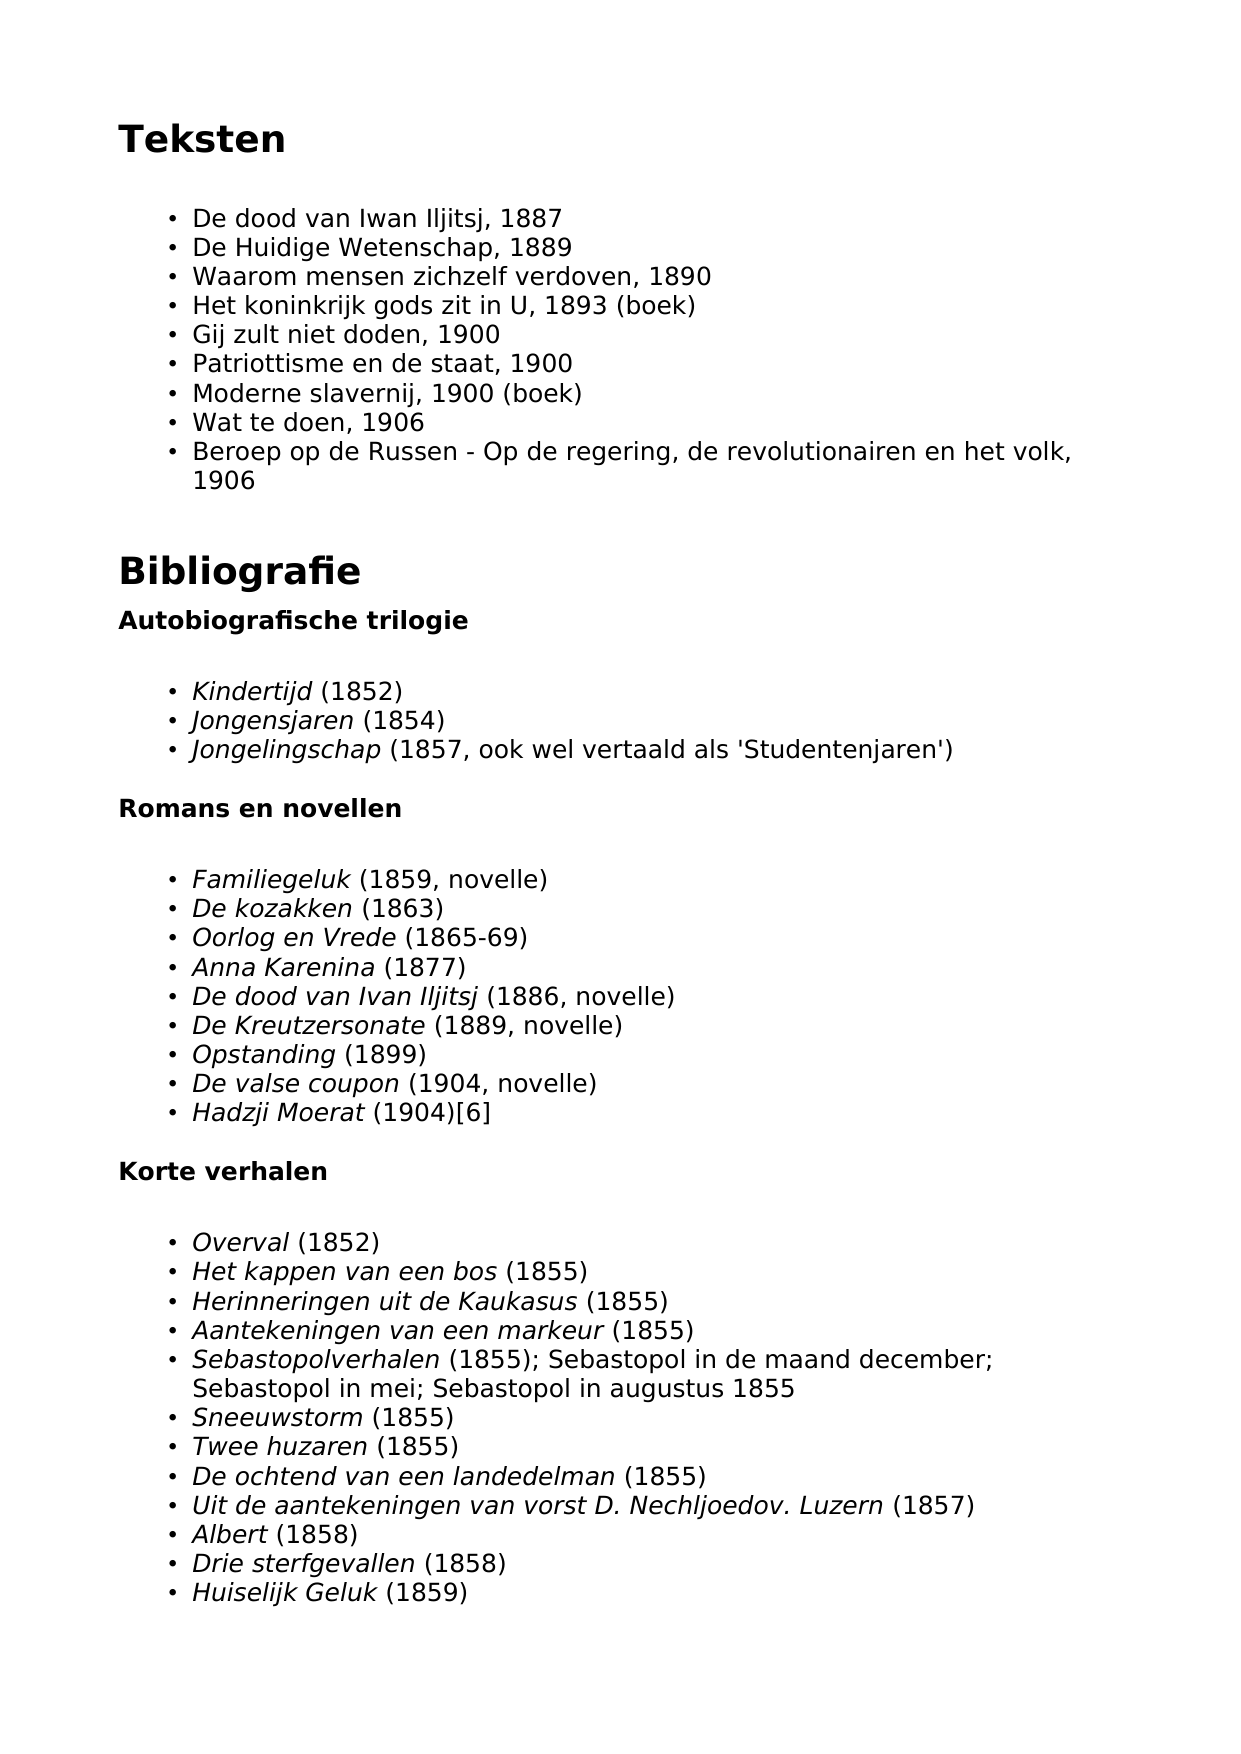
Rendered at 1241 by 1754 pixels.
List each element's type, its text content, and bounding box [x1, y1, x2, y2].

list De Kreutzersonate (1889, novelle) [177, 1011, 1122, 1040]
list Jongelingschap (1857, ook wel vertaald als 'Studentenjaren') [177, 736, 1122, 765]
list Het koninkrijk gods zit in U, 1893 (boek) [177, 291, 1122, 320]
list Kindertijd (1852) [177, 677, 1122, 706]
subtitle Teksten [118, 118, 1122, 162]
list Beroep op de Russen - Op de regering, de revolutionairen en het volk, 1906 [177, 437, 1122, 495]
list Albert (1858) [177, 1520, 1122, 1549]
list Hadzji Moerat (1904)[6] [177, 1099, 1122, 1128]
list Herinneringen uit de Kaukasus (1855) [177, 1287, 1122, 1316]
list Uit de aantekeningen van vorst D. Nechljoedov. Luzern (1857) [177, 1491, 1122, 1520]
text Korte verhalen [118, 1157, 1122, 1186]
list Drie sterfgevallen (1858) [177, 1549, 1122, 1578]
list Wat te doen, 1906 [177, 408, 1122, 437]
list Sneeuwstorm (1855) [177, 1403, 1122, 1433]
list De dood van Ivan Iljitsj (1886, novelle) [177, 982, 1122, 1011]
list Waarom mensen zichzelf verdoven, 1890 [177, 262, 1122, 291]
list Huiselijk Geluk (1859) [177, 1578, 1122, 1608]
list De kozakken (1863) [177, 894, 1122, 924]
list Oorlog en Vrede (1865-69) [177, 924, 1122, 953]
list Patriottisme en de staat, 1900 [177, 349, 1122, 379]
list Sebastopolverhalen (1855); Sebastopol in de maand december; Sebastopol in mei; Sebastopol in augustus 1855 [177, 1345, 1122, 1403]
text Autobiografische trilogie [118, 606, 1122, 635]
list Twee huzaren (1855) [177, 1433, 1122, 1462]
list Moderne slavernij, 1900 (boek) [177, 379, 1122, 408]
list Jongensjaren (1854) [177, 706, 1122, 736]
list Aantekeningen van een markeur (1855) [177, 1316, 1122, 1345]
list Anna Karenina (1877) [177, 953, 1122, 982]
list Gij zult niet doden, 1900 [177, 320, 1122, 349]
list De dood van Iwan Iljitsj, 1887 [177, 204, 1122, 233]
subtitle Bibliografie [118, 550, 1122, 593]
text Romans en novellen [118, 794, 1122, 823]
list Opstanding (1899) [177, 1040, 1122, 1069]
list Overval (1852) [177, 1228, 1122, 1258]
list Familiegeluk (1859, novelle) [177, 865, 1122, 894]
list De Huidige Wetenschap, 1889 [177, 233, 1122, 262]
list De valse coupon (1904, novelle) [177, 1069, 1122, 1099]
list De ochtend van een landedelman (1855) [177, 1462, 1122, 1491]
list Het kappen van een bos (1855) [177, 1258, 1122, 1287]
